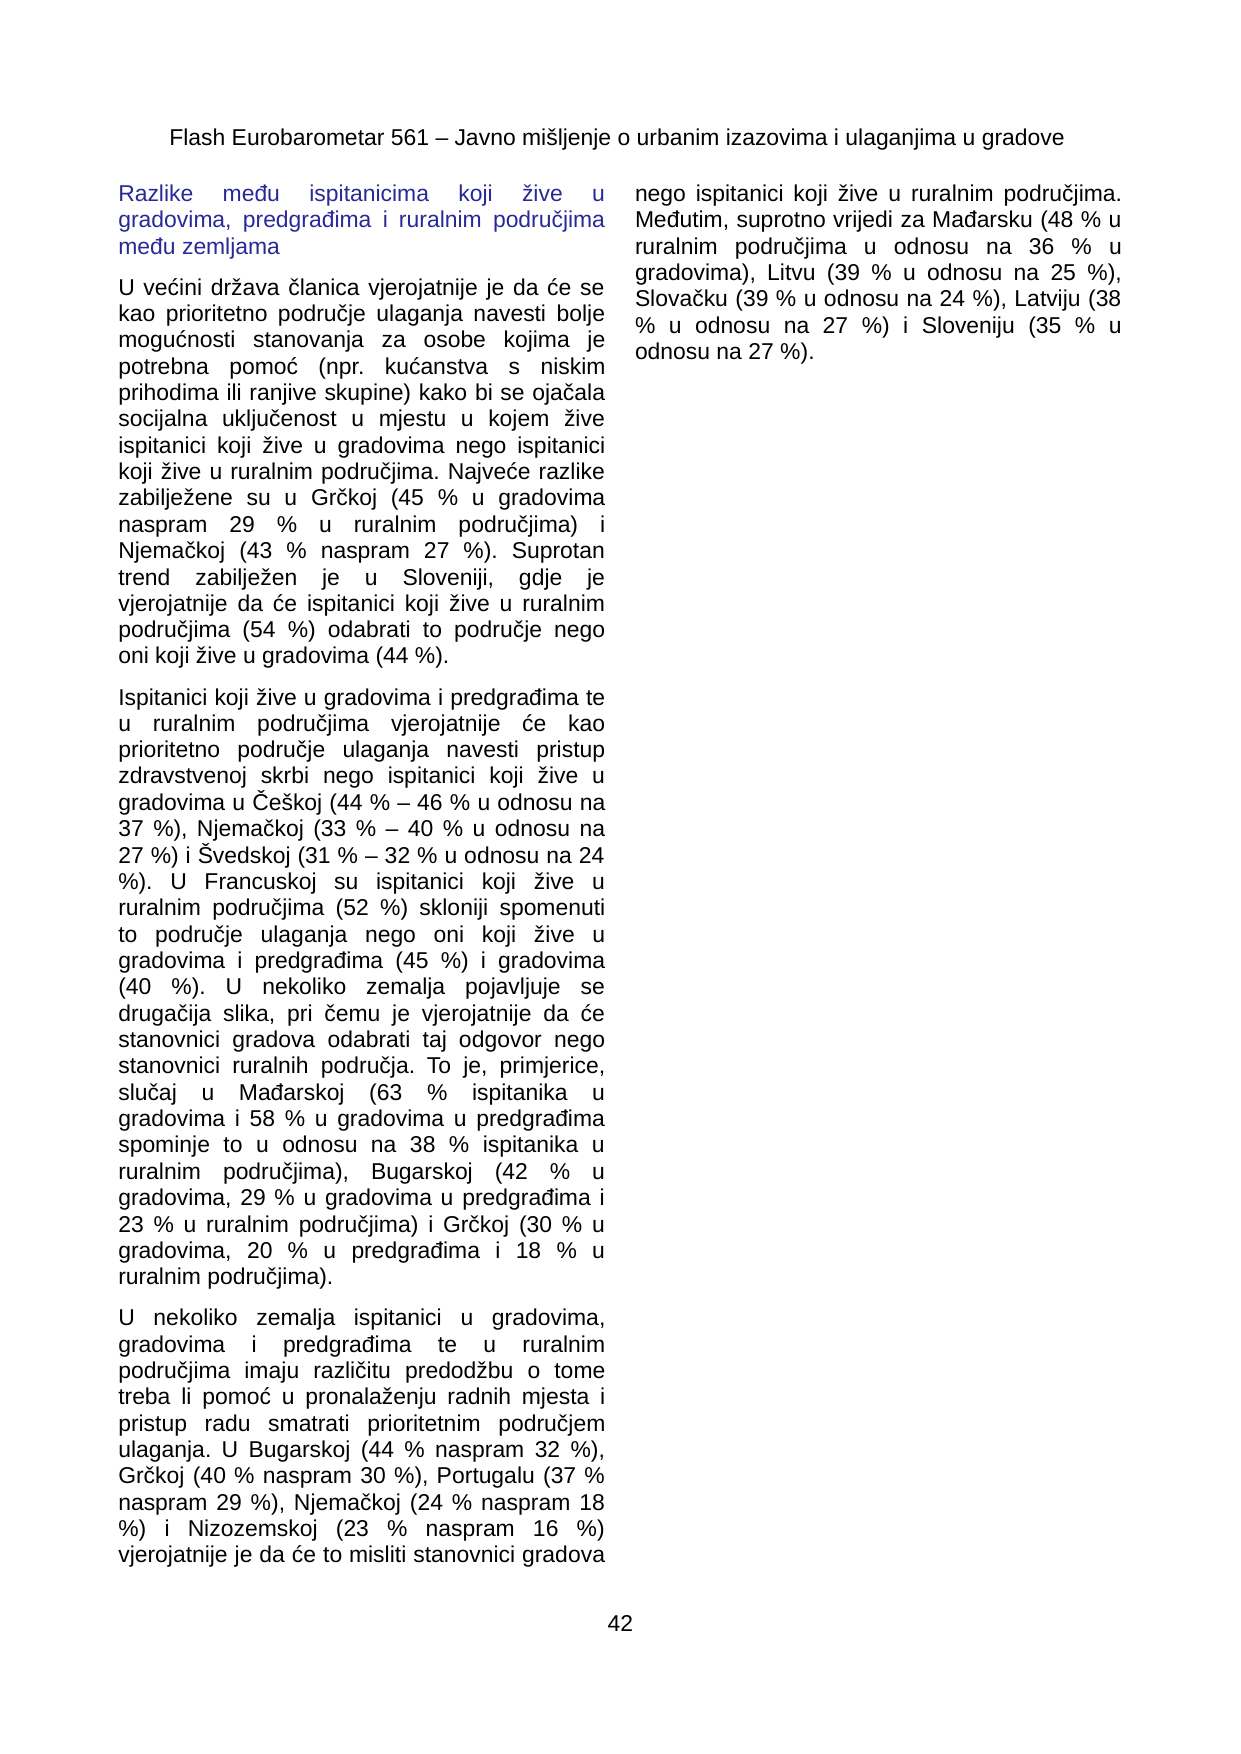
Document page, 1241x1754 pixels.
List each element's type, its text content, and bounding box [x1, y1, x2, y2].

text Razlike među ispitanicima koji žive u gradovima, predgrađima i ruralnim područjima među zemljama [118, 180, 605, 259]
text Ispitanici koji žive u gradovima i predgrađima te u ruralnim područjima vjerojatnije će kao prioritetno područje ulaganja navesti pristup zdravstvenoj skrbi nego ispitanici koji žive u gradovima u Češkoj (44 % – 46 % u odnosu na 37 %), Njemačkoj (33 % – 40 % u odnosu na 27 %) i Švedskoj (31 % – 32 % u odnosu na 24 %). U Francuskoj su ispitanici koji žive u ruralnim područjima (52 %) skloniji spomenuti to područje ulaganja nego oni koji žive u gradovima i predgrađima (45 %) i gradovima (40 %). U nekoliko zemalja pojavljuje se drugačija slika, pri čemu je vjerojatnije da će stanovnici gradova odabrati taj odgovor nego stanovnici ruralnih područja. To je, primjerice, slučaj u Mađarskoj (63 % ispitanika u gradovima i 58 % u gradovima u predgrađima spominje to u odnosu na 38 % ispitanika u ruralnim područjima), Bugarskoj (42 % u gradovima, 29 % u gradovima u predgrađima i 23 % u ruralnim područjima) i Grčkoj (30 % u gradovima, 20 % u predgrađima i 18 % u ruralnim područjima). [118, 683, 605, 1289]
text U većini država članica vjerojatnije je da će se kao prioritetno područje ulaganja navesti bolje mogućnosti stanovanja za osobe kojima je potrebna pomoć (npr. kućanstva s niskim prihodima ili ranjive skupine) kako bi se ojačala socijalna uključenost u mjestu u kojem žive ispitanici koji žive u gradovima nego ispitanici koji žive u ruralnim područjima. Najveće razlike zabilježene su u Grčkoj (45 % u gradovima naspram 29 % u ruralnim područjima) i Njemačkoj (43 % naspram 27 %). Suprotan trend zabilježen je u Sloveniji, gdje je vjerojatnije da će ispitanici koji žive u ruralnim područjima (54 %) odabrati to područje nego oni koji žive u gradovima (44 %). [118, 273, 605, 669]
text U nekoliko zemalja ispitanici u gradovima, gradovima i predgrađima te u ruralnim područjima imaju različitu predodžbu o tome treba li pomoć u pronalaženju radnih mjesta i pristup radu smatrati prioritetnim područjem ulaganja. U Bugarskoj (44 % naspram 32 %), Grčkoj (40 % naspram 30 %), Portugalu (37 % naspram 29 %), Njemačkoj (24 % naspram 18 %) i Nizozemskoj (23 % naspram 16 %) vjerojatnije je da će to misliti stanovnici gradova [118, 1304, 605, 1568]
text nego ispitanici koji žive u ruralnim područjima. Međutim, suprotno vrijedi za Mađarsku (48 % u ruralnim područjima u odnosu na 36 % u gradovima), Litvu (39 % u odnosu na 25 %), Slovačku (39 % u odnosu na 24 %), Latviju (38 % u odnosu na 27 %) i Sloveniju (35 % u odnosu na 27 %). [635, 180, 1122, 364]
